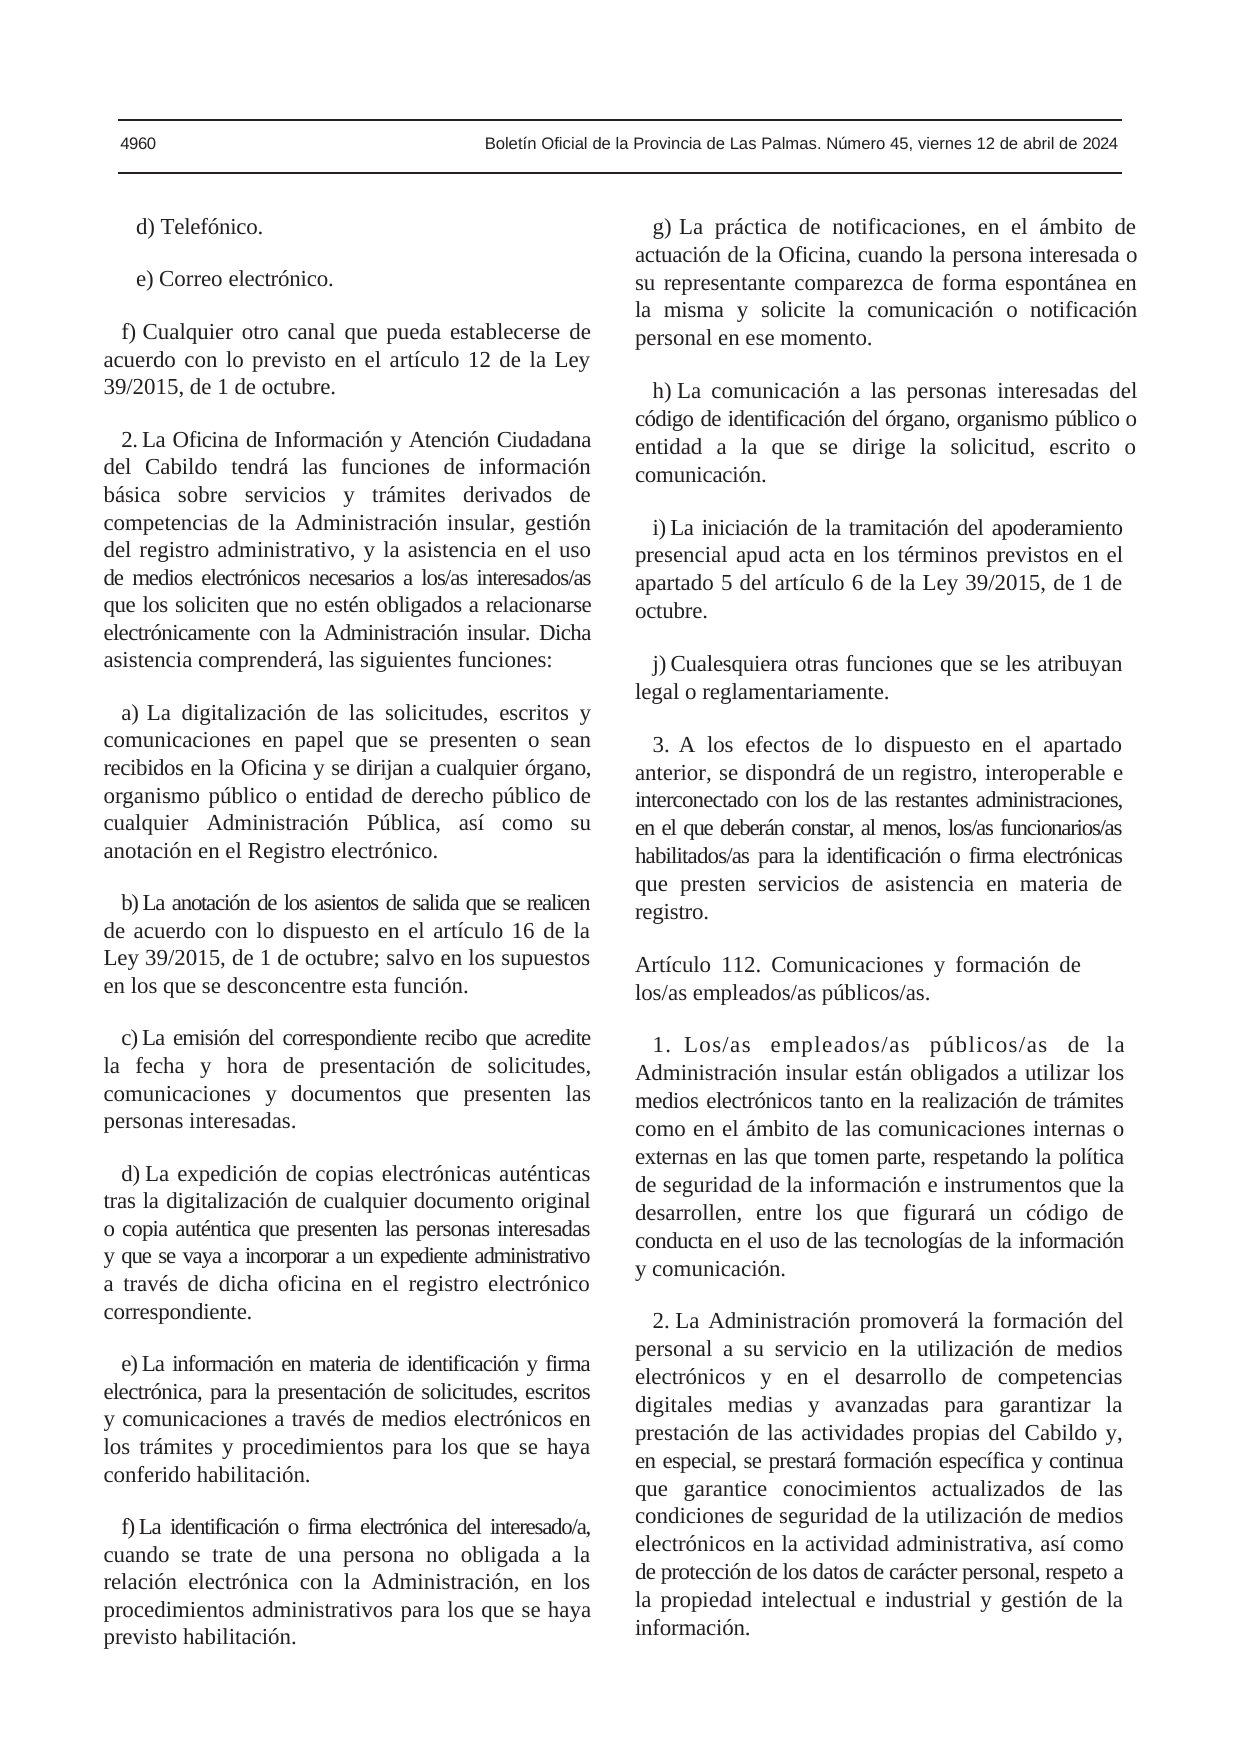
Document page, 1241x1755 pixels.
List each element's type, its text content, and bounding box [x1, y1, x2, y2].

list Cualesquiera otras funciones que se les atribuyan legal o reglamentariamente. [635, 650, 1123, 704]
list La información en materia de identificación y firma electrónica, para la presentación de solicitudes, escritos y comunicaciones a través de medios electrónicos en los trámites y procedimientos para los que se haya conferido habilitación. [103, 1350, 591, 1487]
list Cualquier otro canal que pueda establecerse de acuerdo con lo previsto en el artículo 12 de la Ley 39/2015, de 1 de octubre. [103, 318, 591, 399]
list Telefónico. [136, 213, 596, 239]
list La comunicación a las personas interesadas del código de identificación del órgano, organismo público o entidad a la que se dirige la solicitud, escrito o comunicación. [635, 377, 1137, 487]
list A los efectos de lo dispuesto en el apartado anterior, se dispondrá de un registro, interoperable e interconectado con los de las restantes administraciones, en el que deberán constar, al menos, los/as funcionarios/as habilitados/as para la identificación o firma electrónicas que presten servicios de asistencia en materia de registro. [635, 731, 1123, 924]
text Artículo 112. Comunicaciones y formación de los/as empleados/as públicos/as. [635, 951, 1124, 1005]
list La digitalización de las solicitudes, escritos y comunicaciones en papel que se presenten o sean recibidos en la Oficina y se dirijan a cualquier órgano, organismo público o entidad de derecho público de cualquier Administración Pública, así como su anotación en el Registro electrónico. [103, 699, 592, 863]
list La Administración promoverá la formación del personal a su servicio en la utilización de medios electrónicos y en el desarrollo de competencias digitales medias y avanzadas para garantizar la prestación de las actividades propias del Cabildo y, en especial, se prestará formación específica y continua que garantice conocimientos actualizados de las condiciones de seguridad de la utilización de medios electrónicos en la actividad administrativa, así como de protección de los datos de carácter personal, respeto a la propiedad intelectual e industrial y gestión de la información. [635, 1307, 1123, 1641]
list La identificación o firma electrónica del interesado/a, cuando se trate de una persona no obligada a la relación electrónica con la Administración, en los procedimientos administrativos para los que se haya previsto habilitación. [103, 1513, 591, 1650]
list La iniciación de la tramitación del apoderamiento presencial apud acta en los términos previstos en el apartado 5 del artículo 6 de la Ley 39/2015, de 1 de octubre. [635, 513, 1123, 624]
list Los/as empleados/as públicos/as de la Administración insular están obligados a utilizar los medios electrónicos tanto en la realización de trámites como en el ámbito de las comunicaciones internas o externas en las que tomen parte, respetando la política de seguridad de la información e instrumentos que la desarrollen, entre los que figurará un código de conducta en el uso de las tecnologías de la información y comunicación. [635, 1031, 1124, 1281]
list La anotación de los asientos de salida que se realicen de acuerdo con lo dispuesto en el artículo 16 de la Ley 39/2015, de 1 de octubre; salvo en los supuestos en los que se desconcentre esta función. [103, 889, 591, 998]
list Correo electrónico. [136, 265, 596, 292]
list La Oficina de Información y Atención Ciudadana del Cabildo tendrá las funciones de información básica sobre servicios y trámites derivados de competencias de la Administración insular, gestión del registro administrativo, y la asistencia en el uso de medios electrónicos necesarios a los/as interesados/as que los soliciten que no estén obligados a relacionarse electrónicamente con la Administración insular. Dicha asistencia comprenderá, las siguientes funciones: [103, 426, 592, 673]
list La práctica de notificaciones, en el ámbito de actuación de la Oficina, cuando la persona interesada o su representante comparezca de forma espontánea en la misma y solicite la comunicación o notificación personal en ese momento. [635, 213, 1137, 351]
list La expedición de copias electrónicas auténticas tras la digitalización de cualquier documento original o copia auténtica que presenten las personas interesadas y que se vaya a incorporar a un expediente administrativo a través de dicha oficina en el registro electrónico correspondiente. [103, 1160, 591, 1324]
list La emisión del correspondiente recibo que acredite la fecha y hora de presentación de solicitudes, comunicaciones y documentos que presenten las personas interesadas. [103, 1024, 592, 1134]
